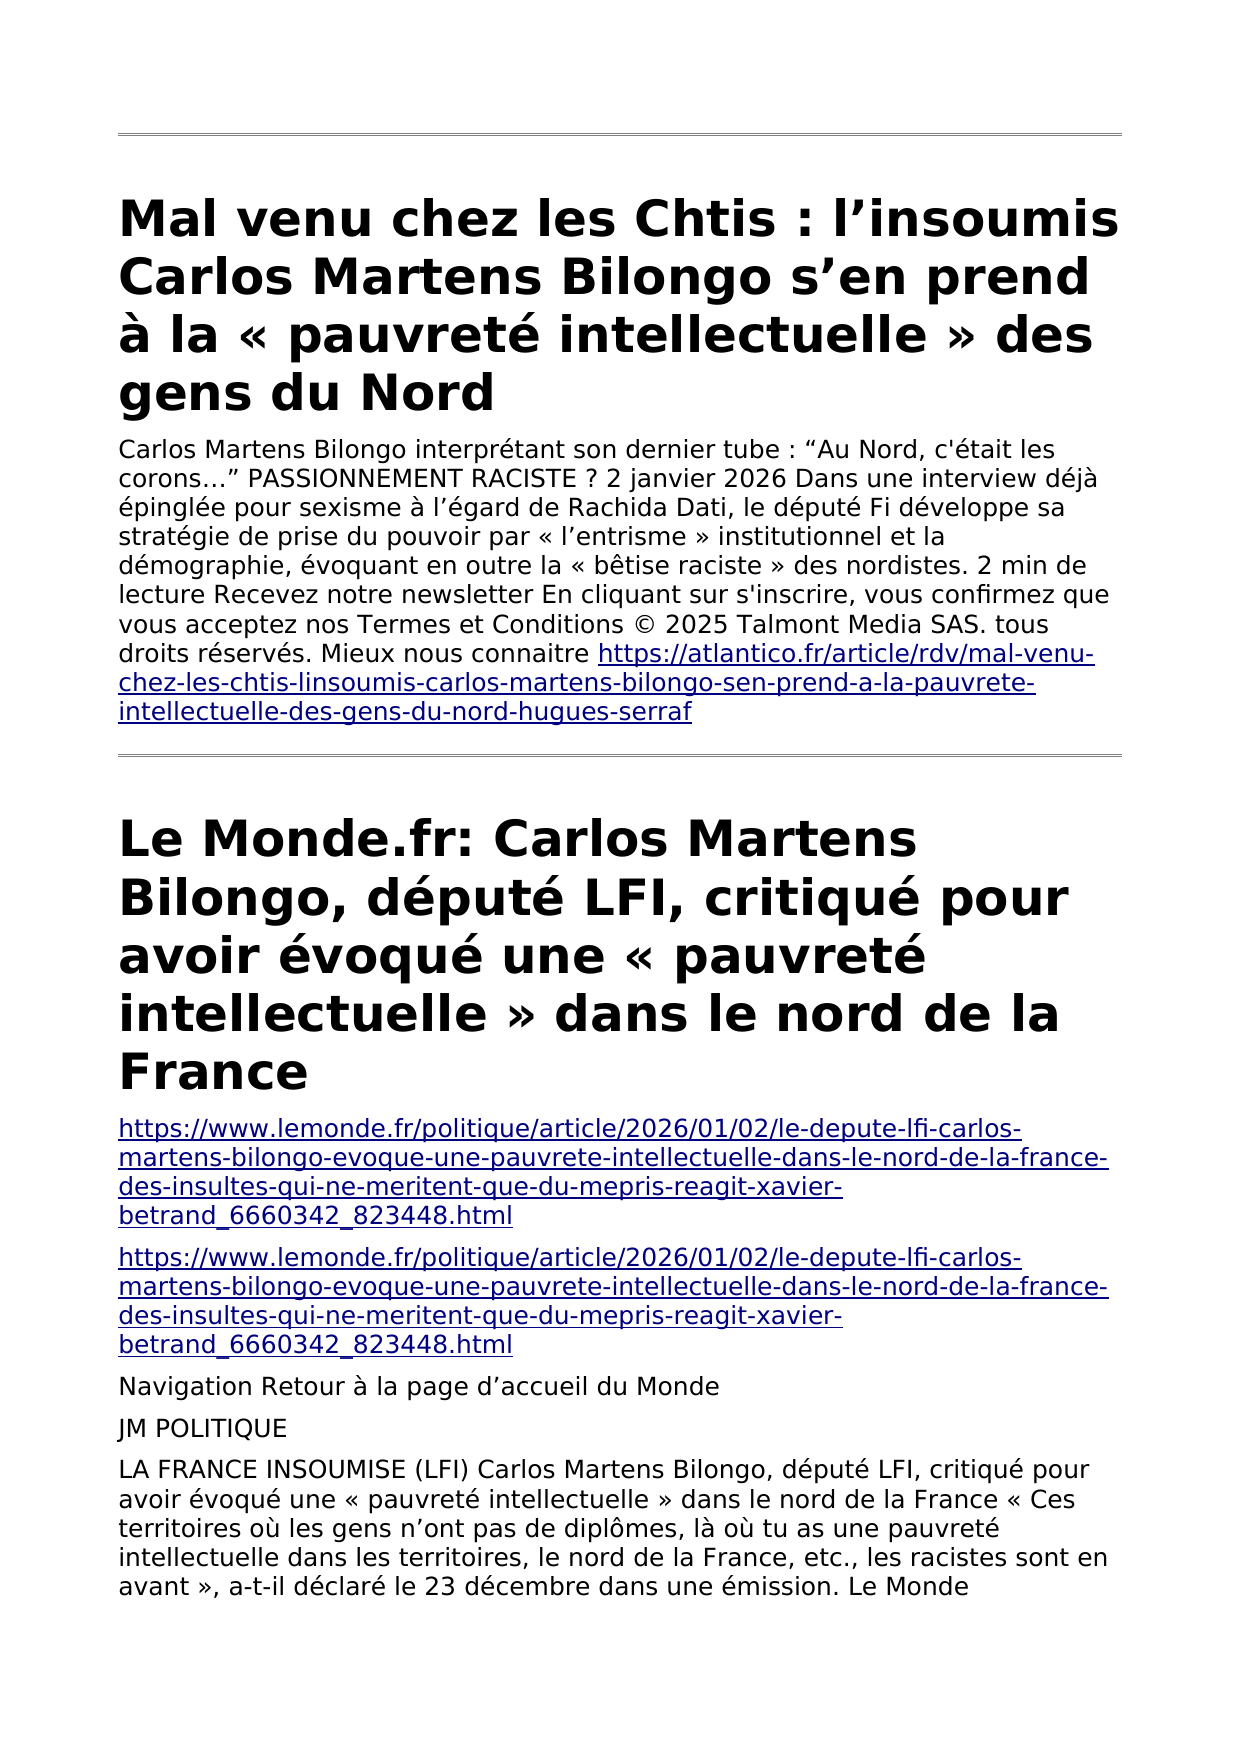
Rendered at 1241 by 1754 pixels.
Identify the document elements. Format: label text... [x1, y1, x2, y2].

text https://www.lemonde.fr/politique/article/2026/01/02/le-depute-lfi-carlos-martens-bilongo-evoque-une-pauvrete-intellectuelle-dans-le-nord-de-la-france-des-insultes-qui-ne-meritent-que-du-mepris-reagit-xavier-betrand_6660342_823448.html [118, 1243, 1122, 1360]
subtitle Mal venu chez les Chtis : l’insoumis Carlos Martens Bilongo s’en prend à la « pauvreté intellectuelle » des gens du Nord [118, 189, 1122, 422]
subtitle Le Monde.fr: Carlos Martens Bilongo, député LFI, critiqué pour avoir évoqué une « pauvreté intellectuelle » dans le nord de la France [118, 810, 1122, 1102]
text Navigation Retour à la page d’accueil du Monde [118, 1372, 1122, 1402]
text https://www.lemonde.fr/politique/article/2026/01/02/le-depute-lfi-carlos-martens-bilongo-evoque-une-pauvrete-intellectuelle-dans-le-nord-de-la-france-des-insultes-qui-ne-meritent-que-du-mepris-reagit-xavier-betrand_6660342_823448.html [118, 1114, 1122, 1231]
text JM POLITIQUE [118, 1414, 1122, 1443]
text Carlos Martens Bilongo interprétant son dernier tube : “Au Nord, c'était les corons…” PASSIONNEMENT RACISTE ? 2 janvier 2026 Dans une interview déjà épinglée pour sexisme à l’égard de Rachida Dati, le député Fi développe sa stratégie de prise du pouvoir par « l’entrisme » institutionnel et la démographie, évoquant en outre la « bêtise raciste » des nordistes. 2 min de lecture Recevez notre newsletter En cliquant sur s'inscrire, vous confirmez que vous acceptez nos Termes et Conditions © 2025 Talmont Media SAS. tous droits réservés. Mieux nous connaitre https://atlantico.fr/article/rdv/mal-venu-chez-les-chtis-linsoumis-carlos-martens-bilongo-sen-prend-a-la-pauvrete-intellectuelle-des-gens-du-nord-hugues-serraf [118, 435, 1122, 727]
text LA FRANCE INSOUMISE (LFI) Carlos Martens Bilongo, député LFI, critiqué pour avoir évoqué une « pauvreté intellectuelle » dans le nord de la France « Ces territoires où les gens n’ont pas de diplômes, là où tu as une pauvreté intellectuelle dans les territoires, le nord de la France, etc., les racistes sont en avant », a-t-il déclaré le 23 décembre dans une émission. Le Monde [118, 1456, 1122, 1602]
